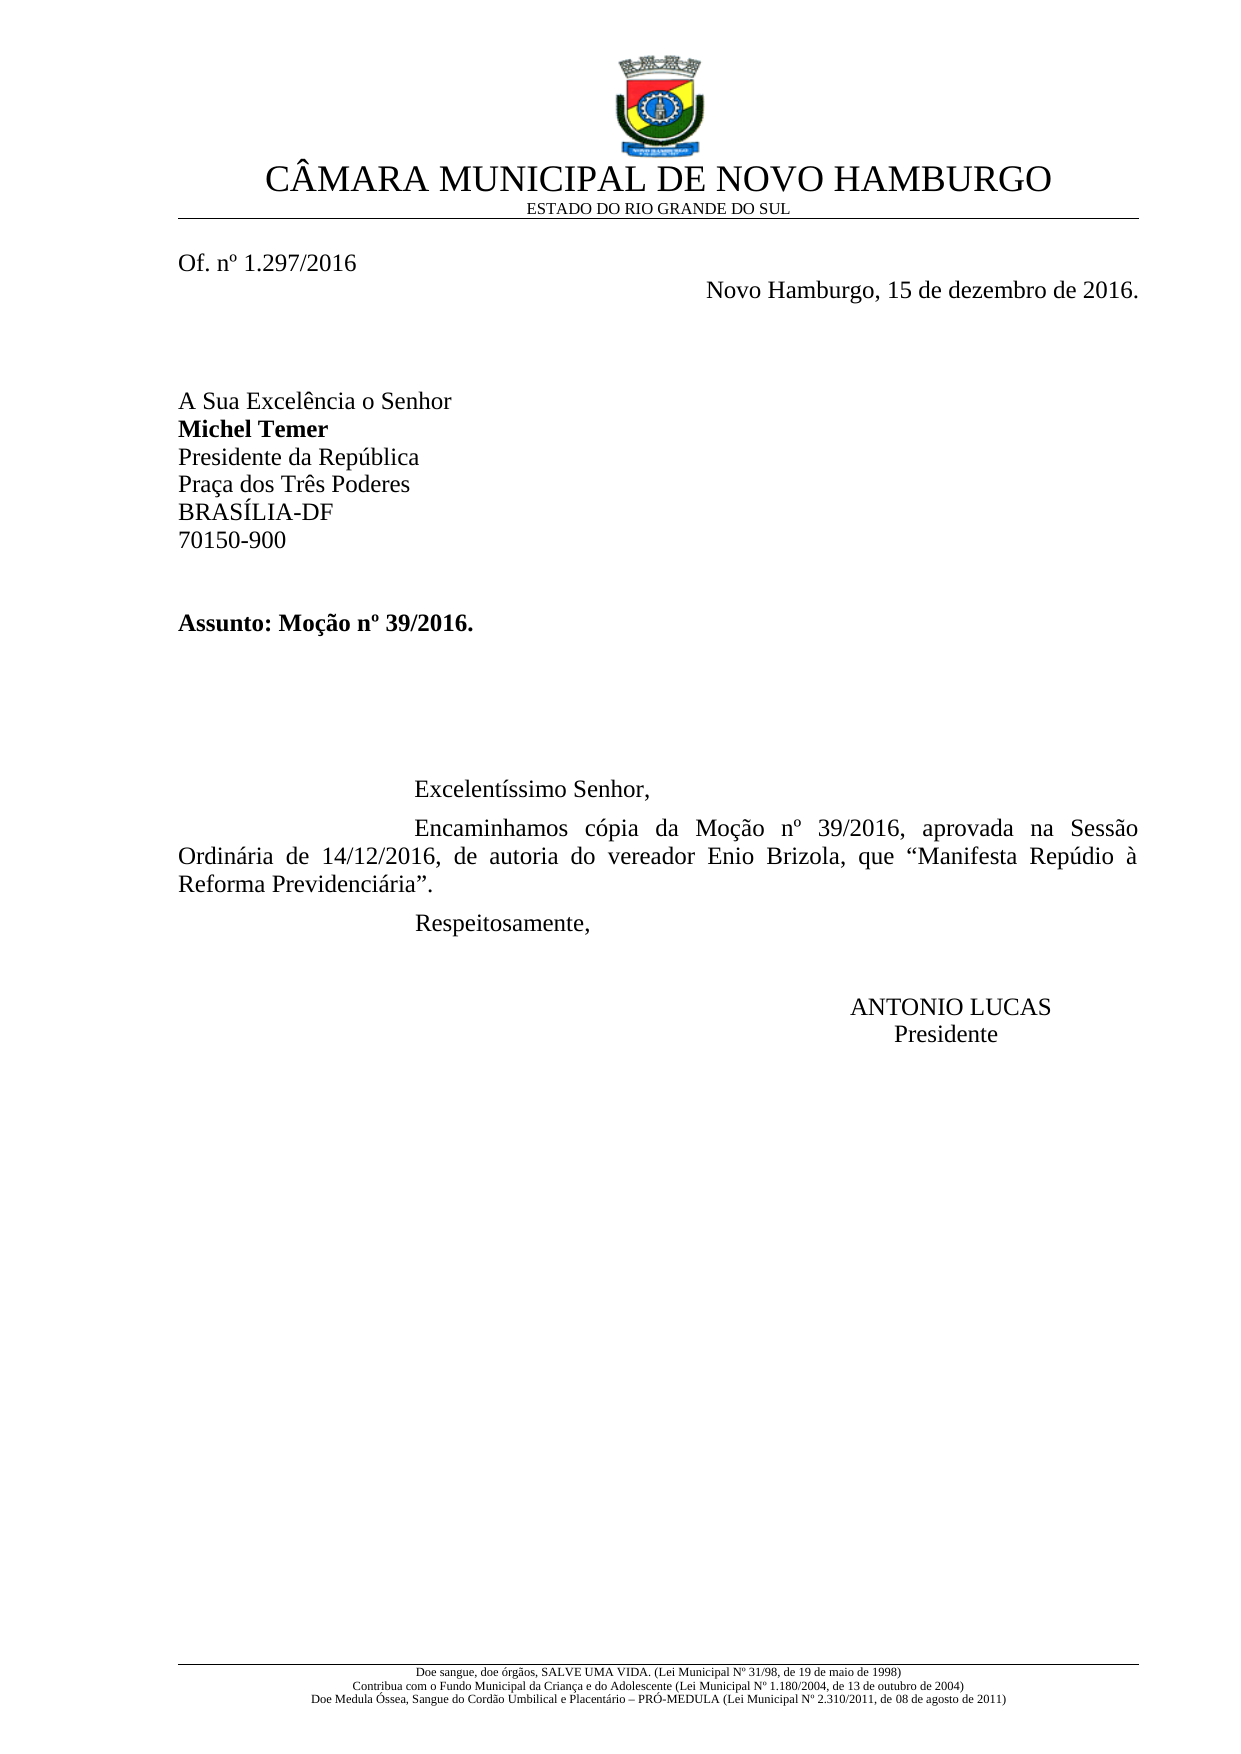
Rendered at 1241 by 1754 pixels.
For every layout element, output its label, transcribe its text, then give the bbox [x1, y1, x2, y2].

text Michel Temer [178, 415, 1139, 443]
text A Sua Excelência o Senhor [178, 387, 1139, 415]
text Novo Hamburgo, 15 de dezembro de 2016. [178, 276, 1139, 304]
text Presidente da República [178, 443, 1139, 470]
text Praça dos Três Poderes [178, 470, 1139, 498]
picture [608, 47, 709, 163]
text 70150-900 [178, 526, 1139, 553]
text Respeitosamente, [415, 909, 1139, 937]
text Assunto: Moção nº 39/2016. [178, 609, 1139, 637]
text Encaminhamos cópia da Moção nº 39/2016, aprovada na Sessão Ordinária de 14/12/2016, de autoria do vereador Enio Brizola, que “Manifesta Repúdio à Reforma Previdenciária”. [178, 814, 1139, 898]
text Excelentíssimo Senhor, [178, 775, 1139, 803]
text Presidente [763, 1020, 1139, 1048]
text ANTONIO LUCAS [763, 993, 1139, 1020]
text BRASÍLIA-DF [178, 498, 1139, 526]
text Of. nº 1.297/2016 [178, 249, 1139, 276]
